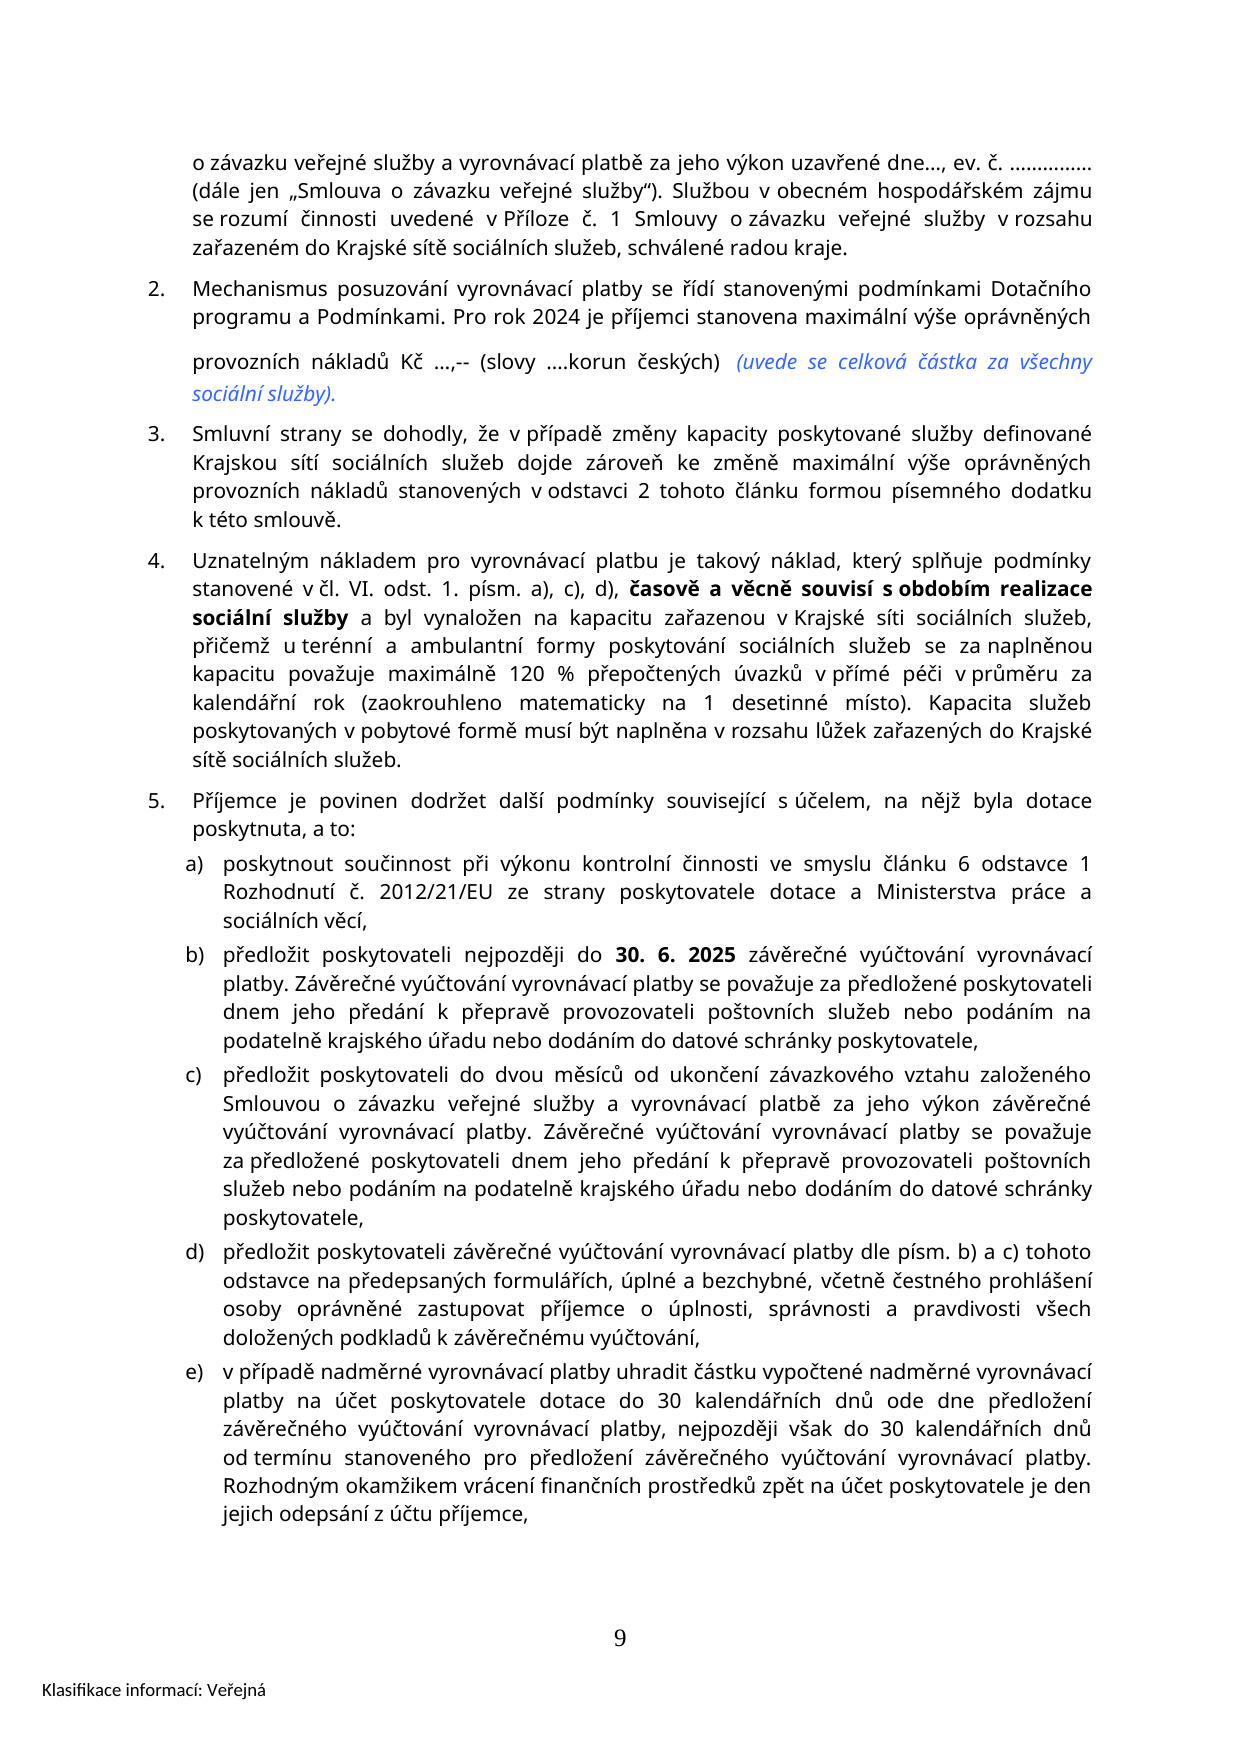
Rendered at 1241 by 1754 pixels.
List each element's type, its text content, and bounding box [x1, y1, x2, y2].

list předložit poskytovateli do dvou měsíců od ukončení závazkového vztahu založeného Smlouvou o závazku veřejné služby a vyrovnávací platbě za jeho výkon závěrečné vyúčtování vyrovnávací platby. Závěrečné vyúčtování vyrovnávací platby se považuje za předložené poskytovateli dnem jeho předání k přepravě provozovateli poštovních služeb nebo podáním na podatelně krajského úřadu nebo dodáním do datové schránky poskytovatele, [185, 1061, 1093, 1231]
list o závazku veřejné služby a vyrovnávací platbě za jeho výkon uzavřené dne…, ev. č. …………… (dále jen „Smlouva o závazku veřejné služby“). Službou v obecném hospodářském zájmu se rozumí činnosti uvedené v Příloze č. 1 Smlouvy o závazku veřejné služby v rozsahu zařazeném do Krajské sítě sociálních služeb, schválené radou kraje. [148, 148, 1093, 261]
list poskytnout součinnost při výkonu kontrolní činnosti ve smyslu článku 6 odstavce 1 Rozhodnutí č. 2012/21/EU ze strany poskytovatele dotace a Ministerstva práce a sociálních věcí, [185, 849, 1093, 934]
list předložit poskytovateli závěrečné vyúčtování vyrovnávací platby dle písm. b) a c) tohoto odstavce na předepsaných formulářích, úplné a bezchybné, včetně čestného prohlášení osoby oprávněné zastupovat příjemce o úplnosti, správnosti a pravdivosti všech doložených podkladů k závěrečnému vyúčtování, [185, 1237, 1093, 1351]
list v případě nadměrné vyrovnávací platby uhradit částku vypočtené nadměrné vyrovnávací platby na účet poskytovatele dotace do 30 kalendářních dnů ode dne předložení závěrečného vyúčtování vyrovnávací platby, nejpozději však do 30 kalendářních dnů od termínu stanoveného pro předložení závěrečného vyúčtování vyrovnávací platby. Rozhodným okamžikem vrácení finančních prostředků zpět na účet poskytovatele je den jejich odepsání z účtu příjemce, [185, 1357, 1093, 1528]
list předložit poskytovateli nejpozději do 30. 6. 2025 závěrečné vyúčtování vyrovnávací platby. Závěrečné vyúčtování vyrovnávací platby se považuje za předložené poskytovateli dnem jeho předání k přepravě provozovateli poštovních služeb nebo podáním na podatelně krajského úřadu nebo dodáním do datové schránky poskytovatele, [185, 941, 1093, 1054]
list Uznatelným nákladem pro vyrovnávací platbu je takový náklad, který splňuje podmínky stanovené v čl. VI. odst. 1. písm. a), c), d), časově a věcně souvisí s obdobím realizace sociální služby a byl vynaložen na kapacitu zařazenou v Krajské síti sociálních služeb, přičemž u terénní a ambulantní formy poskytování sociálních služeb se za naplněnou kapacitu považuje maximálně 120 % přepočtených úvazků v přímé péči v průměru za kalendářní rok (zaokrouhleno matematicky na 1 desetinné místo). Kapacita služeb poskytovaných v pobytové formě musí být naplněna v rozsahu lůžek zařazených do Krajské sítě sociálních služeb. [148, 546, 1093, 773]
list Příjemce je povinen dodržet další podmínky související s účelem, na nějž byla dotace poskytnuta, a to: [148, 786, 1093, 843]
list Mechanismus posuzování vyrovnávací platby se řídí stanovenými podmínkami Dotačního programu a Podmínkami. Pro rok 2024 je příjemci stanovena maximální výše oprávněných provozních nákladů Kč …,-- (slovy ….korun českých) (uvede se celková částka za všechny sociální služby). [148, 274, 1093, 407]
list Smluvní strany se dohodly, že v případě změny kapacity poskytované služby definované Krajskou sítí sociálních služeb dojde zároveň ke změně maximální výše oprávněných provozních nákladů stanovených v odstavci 2 tohoto článku formou písemného dodatku k této smlouvě. [148, 419, 1093, 533]
